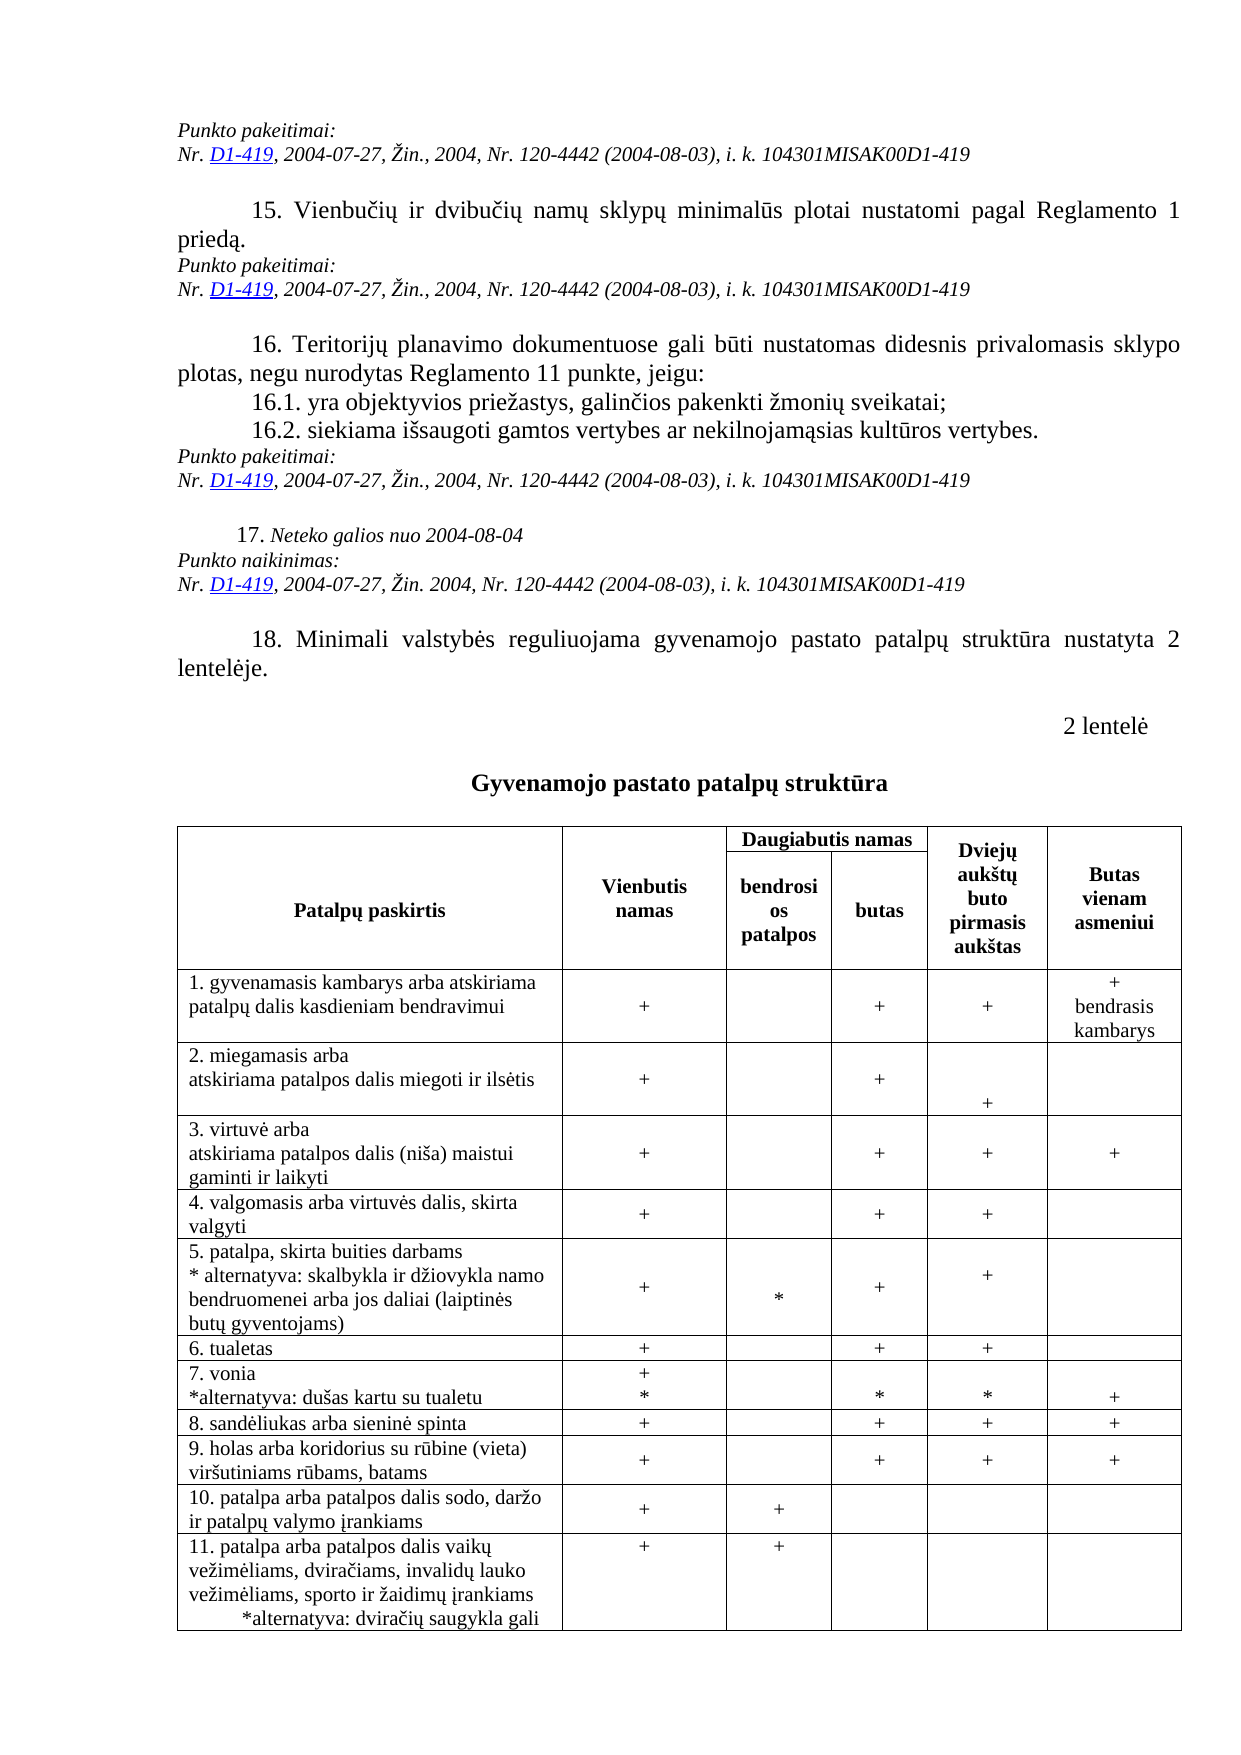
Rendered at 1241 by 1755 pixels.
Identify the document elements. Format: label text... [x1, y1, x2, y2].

table_cell + [832, 970, 927, 1042]
table_cell + bendrasis kambarys [1048, 970, 1181, 1042]
table_header Patalpų paskirtis [178, 827, 562, 969]
table_cell + [928, 1336, 1047, 1360]
table_cell 9. holas arba koridorius su rūbine (vieta) viršutiniams rūbams, batams [178, 1436, 562, 1484]
table_cell + [928, 1410, 1047, 1434]
text 2 lentelė [177, 711, 1181, 739]
table_cell 6. tualetas [178, 1336, 562, 1360]
table_header Vienbutis namas [563, 827, 726, 969]
text Punkto pakeitimai: [177, 444, 1181, 468]
text Punkto naikinimas: [177, 548, 1181, 572]
table_cell [727, 1410, 831, 1434]
table_cell + [832, 1043, 927, 1115]
table_cell + [563, 1410, 726, 1434]
table_cell + [563, 1043, 726, 1115]
table_cell [727, 1116, 831, 1189]
table_cell butas [832, 852, 927, 969]
table_cell + [563, 1239, 726, 1335]
table_cell + [563, 970, 726, 1042]
table_cell * [928, 1361, 1047, 1409]
table_cell + [928, 1190, 1047, 1238]
table_cell + [832, 1410, 927, 1434]
table_cell + [928, 1239, 1047, 1335]
text Nr. D1-419, 2004-07-27, Žin., 2004, Nr. 120-4442 (2004-08-03), i. k. 104301MISAK00D1-419 [177, 142, 1181, 166]
table_cell [832, 1485, 927, 1533]
table_cell + [928, 1436, 1047, 1484]
table_cell * [727, 1239, 831, 1335]
table_cell 10. patalpa arba patalpos dalis sodo, daržo ir patalpų valymo įrankiams [178, 1485, 562, 1533]
table_header Dviejų aukštų buto pirmasis aukštas [928, 827, 1047, 969]
table_cell 2. miegamasis arba atskiriama patalpos dalis miegoti ir ilsėtis [178, 1043, 562, 1115]
table_cell + [563, 1116, 726, 1189]
table_cell 11. patalpa arba patalpos dalis vaikų vežimėliams, dviračiams, invalidų lauko vežimėliams, sporto ir žaidimų įrankiams *alternatyva: dviračių saugykla gali [178, 1534, 562, 1630]
table_cell + [1048, 1436, 1181, 1484]
table_cell 8. sandėliukas arba sieninė spinta [178, 1410, 562, 1434]
table_cell + [563, 1336, 726, 1360]
table_cell [1048, 1190, 1181, 1238]
table_cell + [928, 1116, 1047, 1189]
table_cell [1048, 1239, 1181, 1335]
table_cell 5. patalpa, skirta buities darbams * alternatyva: skalbykla ir džiovykla namo bendruomenei arba jos daliai (laiptinės butų gyventojams) [178, 1239, 562, 1335]
table_cell 1. gyvenamasis kambarys arba atskiriama patalpų dalis kasdieniam bendravimui [178, 970, 562, 1042]
table_cell 7. vonia *alternatyva: dušas kartu su tualetu [178, 1361, 562, 1409]
table_cell + [928, 1043, 1047, 1115]
table_cell + [563, 1485, 726, 1533]
table_cell [1048, 1336, 1181, 1360]
table_cell * [832, 1361, 927, 1409]
table_cell + [832, 1436, 927, 1484]
table_cell + [832, 1116, 927, 1189]
table_cell + [1048, 1410, 1181, 1434]
text 15. Vienbučių ir dvibučių namų sklypų minimalūs plotai nustatomi pagal Reglamento 1 priedą. [177, 195, 1181, 252]
table_cell [1048, 1043, 1181, 1115]
text Gyvenamojo pastato patalpų struktūra [177, 768, 1181, 797]
table_cell + [563, 1190, 726, 1238]
table_cell + [832, 1239, 927, 1335]
table_cell bendrosios patalpos [727, 852, 831, 969]
text Punkto pakeitimai: [177, 118, 1181, 142]
table_cell + [563, 1436, 726, 1484]
table_cell [1048, 1485, 1181, 1533]
text 16.1. yra objektyvios priežastys, galinčios pakenkti žmonių sveikatai; [177, 387, 1181, 416]
table_cell + * [563, 1361, 726, 1409]
table_cell + [563, 1534, 726, 1630]
table_cell [727, 1190, 831, 1238]
table_cell + [832, 1190, 927, 1238]
table_cell [727, 1361, 831, 1409]
text 18. Minimali valstybės reguliuojama gyvenamojo pastato patalpų struktūra nustatyta 2 lentelėje. [177, 624, 1181, 682]
text Nr. D1-419, 2004-07-27, Žin., 2004, Nr. 120-4442 (2004-08-03), i. k. 104301MISAK00D1-419 [177, 468, 1181, 492]
text Nr. D1-419, 2004-07-27, Žin., 2004, Nr. 120-4442 (2004-08-03), i. k. 104301MISAK00D1-419 [177, 277, 1181, 301]
table_cell + [727, 1534, 831, 1630]
table_cell [928, 1485, 1047, 1533]
table_cell [928, 1534, 1047, 1630]
table_cell [832, 1534, 927, 1630]
table_cell 4. valgomasis arba virtuvės dalis, skirta valgyti [178, 1190, 562, 1238]
table_cell [727, 1336, 831, 1360]
text Nr. D1-419, 2004-07-27, Žin. 2004, Nr. 120-4442 (2004-08-03), i. k. 104301MISAK00D1-419 [177, 572, 1181, 596]
table_header Butas vienam asmeniui [1048, 827, 1181, 969]
table_cell [727, 1436, 831, 1484]
table_cell [727, 1043, 831, 1115]
table_cell + [1048, 1116, 1181, 1189]
table_cell + [832, 1336, 927, 1360]
table_header Daugiabutis namas [727, 827, 927, 851]
table_cell + [928, 970, 1047, 1042]
text Punkto pakeitimai: [177, 252, 1181, 277]
table_cell + [727, 1485, 831, 1533]
table_cell + [1048, 1361, 1181, 1409]
table_cell [727, 970, 831, 1042]
text 16.2. siekiama išsaugoti gamtos vertybes ar nekilnojamąsias kultūros vertybes. [177, 416, 1181, 444]
text 17. Neteko galios nuo 2004-08-04 [177, 521, 1181, 548]
table_cell [1048, 1534, 1181, 1630]
text 16. Teritorijų planavimo dokumentuose gali būti nustatomas didesnis privalomasis sklypo plotas, negu nurodytas Reglamento 11 punkte, jeigu: [177, 329, 1181, 387]
table_cell 3. virtuvė arba atskiriama patalpos dalis (niša) maistui gaminti ir laikyti [178, 1116, 562, 1189]
